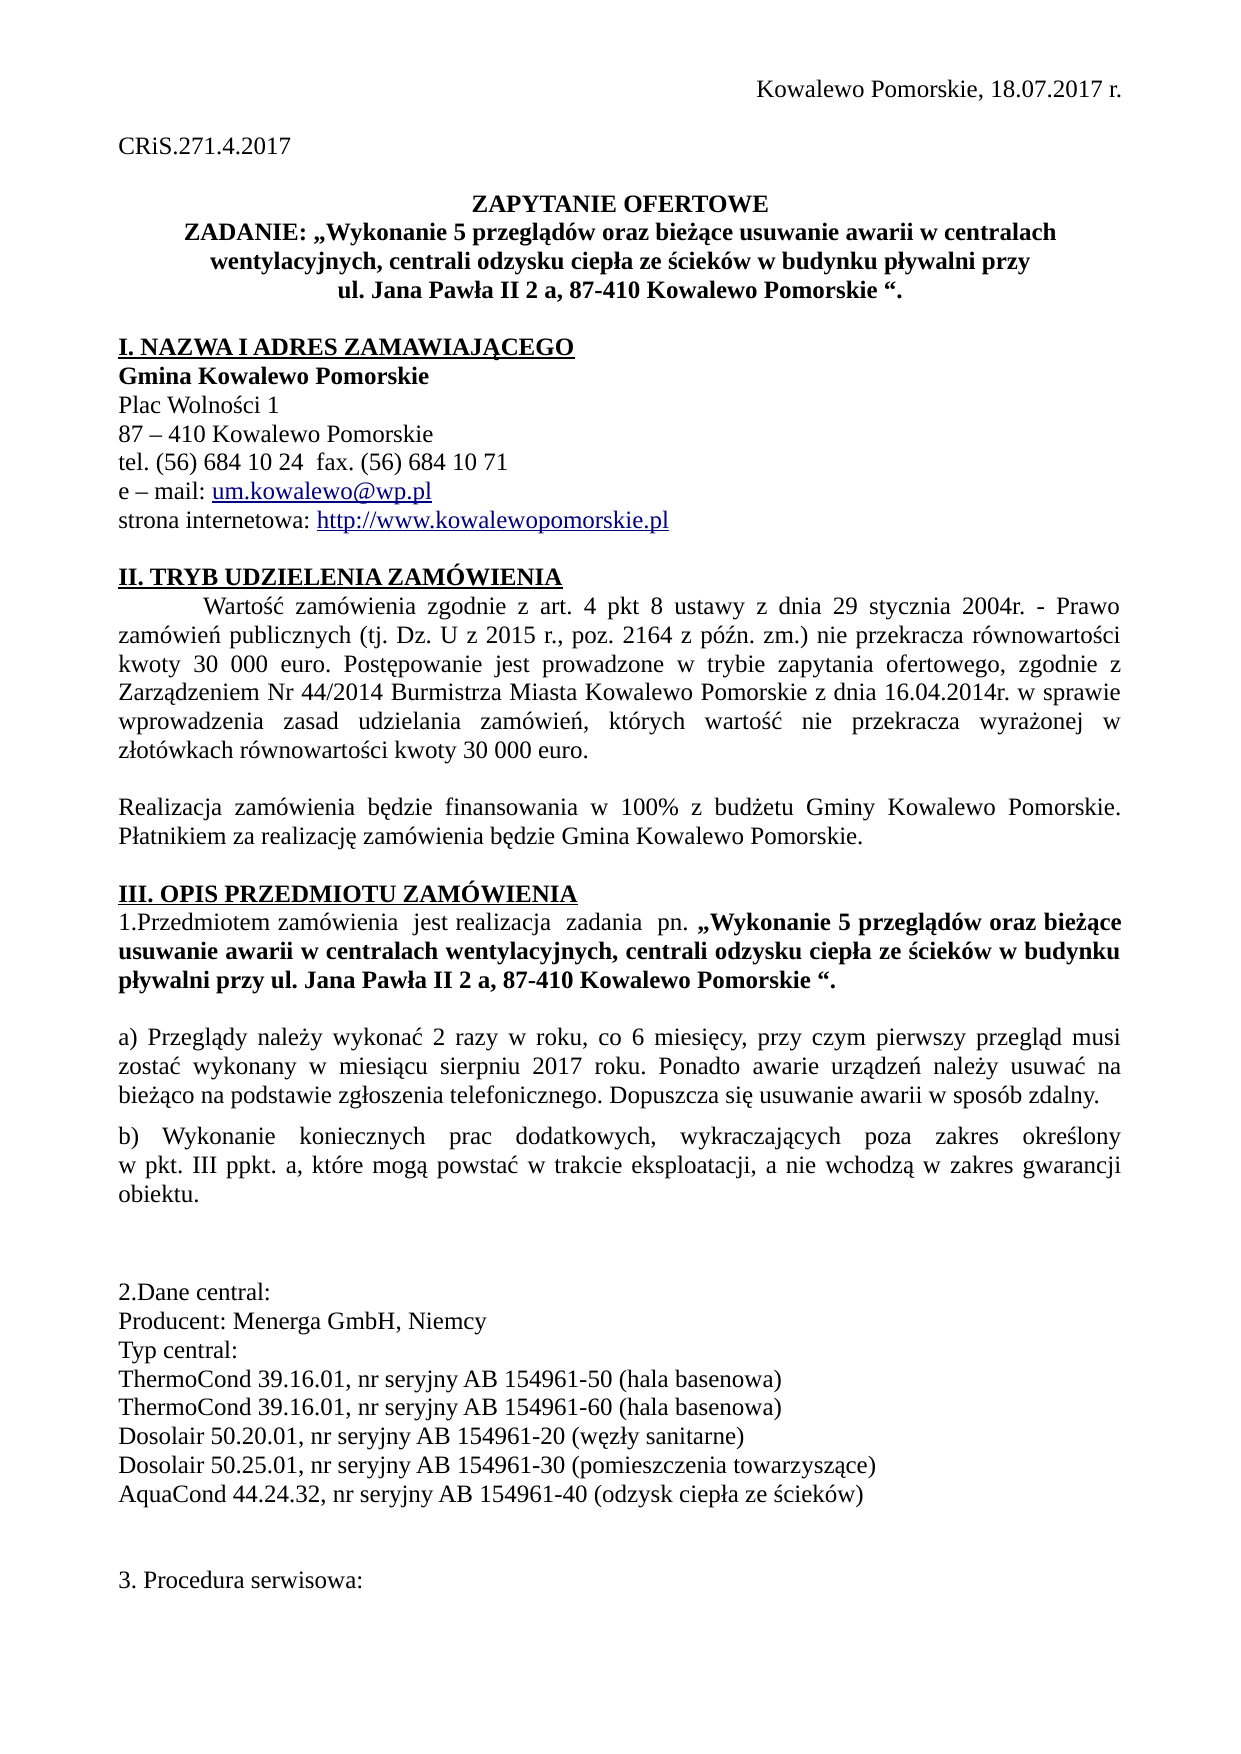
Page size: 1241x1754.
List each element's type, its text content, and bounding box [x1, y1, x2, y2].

text II. TRYB UDZIELENIA ZAMÓWIENIA [118, 562, 1122, 591]
text CRiS.271.4.2017 [118, 131, 1122, 160]
text AquaCond 44.24.32, nr seryjny AB 154961-40 (odzysk ciepła ze ścieków) [118, 1479, 1122, 1507]
text 1.Przedmiotem zamówienia jest realizacja zadania pn. „Wykonanie 5 przeglądów oraz bieżące usuwanie awarii w centralach wentylacyjnych, centrali odzysku ciepła ze ścieków w budynku pływalni przy ul. Jana Pawła II 2 a, 87-410 Kowalewo Pomorskie “. [118, 907, 1122, 994]
text a) Przeglądy należy wykonać 2 razy w roku, co 6 miesięcy, przy czym pierwszy przegląd musi zostać wykonany w miesiącu sierpniu 2017 roku. Ponadto awarie urządzeń należy usuwać na bieżąco na podstawie zgłoszenia telefonicznego. Dopuszcza się usuwanie awarii w sposób zdalny. [118, 1022, 1122, 1109]
text III. OPIS PRZEDMIOTU ZAMÓWIENIA [118, 879, 1122, 907]
text Plac Wolności 1 [118, 390, 1122, 419]
text I. NAZWA I ADRES ZAMAWIAJĄCEGO [118, 332, 1122, 361]
text b) Wykonanie koniecznych prac dodatkowych, wykraczających poza zakres określony w pkt. III ppkt. a, które mogą powstać w trakcie eksploatacji, a nie wchodzą w zakres gwarancji obiektu. [118, 1121, 1122, 1207]
text ZADANIE: „Wykonanie 5 przeglądów oraz bieżące usuwanie awarii w centralach wentylacyjnych, centrali odzysku ciepła ze ścieków w budynku pływalni przy ul. Jana Pawła II 2 a, 87-410 Kowalewo Pomorskie “. [118, 217, 1122, 304]
text e – mail: um.kowalewo@wp.pl [118, 476, 1122, 505]
text 87 – 410 Kowalewo Pomorskie [118, 419, 1122, 447]
text ThermoCond 39.16.01, nr seryjny AB 154961-50 (hala basenowa) [118, 1364, 1122, 1392]
text Dosolair 50.20.01, nr seryjny AB 154961-20 (węzły sanitarne) [118, 1421, 1122, 1450]
text tel. (56) 684 10 24 fax. (56) 684 10 71 [118, 447, 1122, 476]
text Wartość zamówienia zgodnie z art. 4 pkt 8 ustawy z dnia 29 stycznia 2004r. - Prawo zamówień publicznych (tj. Dz. U z 2015 r., poz. 2164 z późn. zm.) nie przekracza równowartości kwoty 30 000 euro. Postępowanie jest prowadzone w trybie zapytania ofertowego, zgodnie z Zarządzeniem Nr 44/2014 Burmistrza Miasta Kowalewo Pomorskie z dnia 16.04.2014r. w sprawie wprowadzenia zasad udzielania zamówień, których wartość nie przekracza wyrażonej w złotówkach równowartości kwoty 30 000 euro. [118, 591, 1122, 764]
text Gmina Kowalewo Pomorskie [118, 361, 1122, 390]
text Dosolair 50.25.01, nr seryjny AB 154961-30 (pomieszczenia towarzyszące) [118, 1450, 1122, 1479]
text Typ central: [118, 1335, 1122, 1364]
text ThermoCond 39.16.01, nr seryjny AB 154961-60 (hala basenowa) [118, 1392, 1122, 1421]
text 2.Dane central: [118, 1277, 1122, 1306]
text 3. Procedura serwisowa: [118, 1565, 1122, 1594]
text ZAPYTANIE OFERTOWE [118, 189, 1122, 217]
text Kowalewo Pomorskie, 18.07.2017 r. [118, 74, 1122, 102]
text Realizacja zamówienia będzie finansowania w 100% z budżetu Gminy Kowalewo Pomorskie. Płatnikiem za realizację zamówienia będzie Gmina Kowalewo Pomorskie. [118, 792, 1122, 850]
text Producent: Menerga GmbH, Niemcy [118, 1306, 1122, 1335]
text strona internetowa: http://www.kowalewopomorskie.pl [118, 505, 1122, 534]
